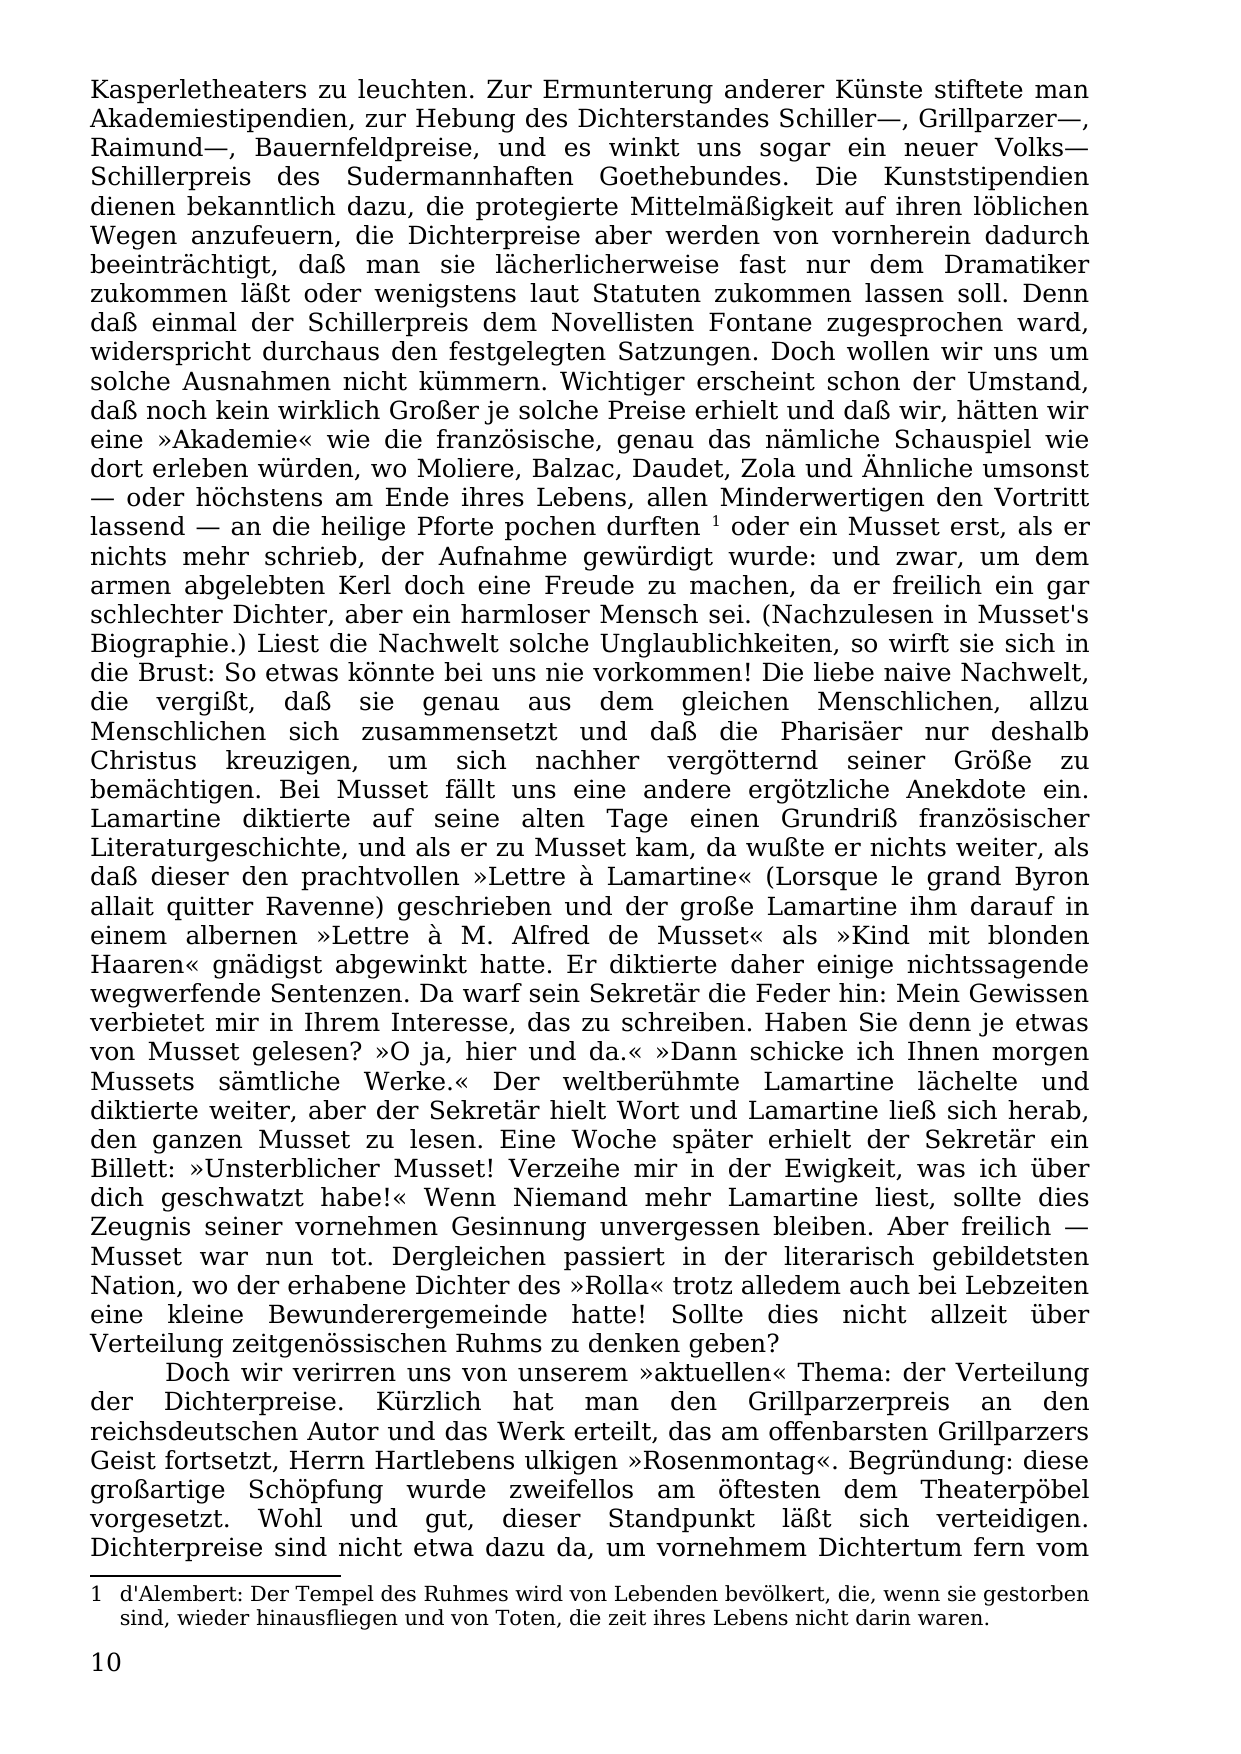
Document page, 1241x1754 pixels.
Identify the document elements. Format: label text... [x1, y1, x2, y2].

text Doch wir verirren uns von unserem »aktuellen« Thema: der Verteilung der Dichterpreise. Kürzlich hat man den Grillparzerpreis an den reichsdeutschen Autor und das Werk erteilt, das am offenbarsten Grillparzers Geist fortsetzt, Herrn Hartlebens ulkigen »Rosenmontag«. Begründung: diese großartige Schöpfung wurde zweifellos am öftesten dem Theaterpöbel vorgesetzt. Wohl und gut, dieser Standpunkt läßt sich verteidigen. Dichterpreise sind nicht etwa dazu da, um vornehmem Dichtertum fern vom [90, 1358, 1091, 1562]
text Kasperletheaters zu leuchten. Zur Ermunterung anderer Künste stiftete man Akademiestipendien, zur Hebung des Dichterstandes Schiller—, Grillparzer—, Raimund—, Bauernfeldpreise, und es winkt uns sogar ein neuer Volks—Schillerpreis des Sudermannhaften Goethebundes. Die Kunststipendien dienen bekanntlich dazu, die protegierte Mittelmäßigkeit auf ihren löblichen Wegen anzufeuern, die Dichterpreise aber werden von vornherein dadurch beeinträchtigt, daß man sie lächerlicherweise fast nur dem Dramatiker zukommen läßt oder wenigstens laut Statuten zukommen lassen soll. Denn daß einmal der Schillerpreis dem Novellisten Fontane zugesprochen ward, widerspricht durchaus den festgelegten Satzungen. Doch wollen wir uns um solche Ausnahmen nicht kümmern. Wichtiger erscheint schon der Umstand, daß noch kein wirklich Großer je solche Preise erhielt und daß wir, hätten wir eine »Akademie« wie die französische, genau das nämliche Schauspiel wie dort erleben würden, wo Moliere, Balzac, Daudet, Zola und Ähnliche umsonst — oder höchstens am Ende ihres Lebens, allen Minderwertigen den Vortritt lassend — an die heilige Pforte pochen durften oder ein Musset erst, als er nichts mehr schrieb, der Aufnahme gewürdigt wurde: und zwar, um dem armen abgelebten Kerl doch eine Freude zu machen, da er freilich ein gar schlechter Dichter, aber ein harmloser Mensch sei. (Nachzulesen in Musset's Biographie.) Liest die Nachwelt solche Unglaublichkeiten, so wirft sie sich in die Brust: So etwas könnte bei uns nie vorkommen! Die liebe naive Nachwelt, die vergißt, daß sie genau aus dem gleichen Menschlichen, allzu Menschlichen sich zusammensetzt und daß die Pharisäer nur deshalb Christus kreuzigen, um sich nachher vergötternd seiner Größe zu bemächtigen. Bei Musset fällt uns eine andere ergötzliche Anekdote ein. Lamartine diktierte auf seine alten Tage einen Grundriß französischer Literaturgeschichte, und als er zu Musset kam, da wußte er nichts weiter, als daß dieser den prachtvollen »Lettre à Lamartine« (Lorsque le grand Byron allait quitter Ravenne) geschrieben und der große Lamartine ihm darauf in einem albernen »Lettre à M. Alfred de Musset« als »Kind mit blonden Haaren« gnädigst abgewinkt hatte. Er diktierte daher einige nichtssagende wegwerfende Sentenzen. Da warf sein Sekretär die Feder hin: Mein Gewissen verbietet mir in Ihrem Interesse, das zu schreiben. Haben Sie denn je etwas von Musset gelesen? »O ja, hier und da.« »Dann schicke ich Ihnen morgen Mussets sämtliche Werke.« Der weltberühmte Lamartine lächelte und diktierte weiter, aber der Sekretär hielt Wort und Lamartine ließ sich herab, den ganzen Musset zu lesen. Eine Woche später erhielt der Sekretär ein Billett: »Unsterblicher Musset! Verzeihe mir in der Ewigkeit, was ich über dich geschwatzt habe!« Wenn Niemand mehr Lamartine liest, sollte dies Zeugnis seiner vornehmen Gesinnung unvergessen bleiben. Aber freilich — Musset war nun tot. Dergleichen passiert in der literarisch gebildetsten Nation, wo der erhabene Dichter des »Rolla« trotz alledem auch bei Lebzeiten eine kleine Bewunderergemeinde hatte! Sollte dies nicht allzeit über Verteilung zeitgenössischen Ruhms zu denken geben? [90, 75, 1091, 1358]
text d'Alembert: Der Tempel des Ruhmes wird von Lebenden bevölkert, die, wenn sie gestorben sind, wieder hinausfliegen und von Toten, die zeit ihres Lebens nicht darin waren. [90, 1582, 1091, 1631]
